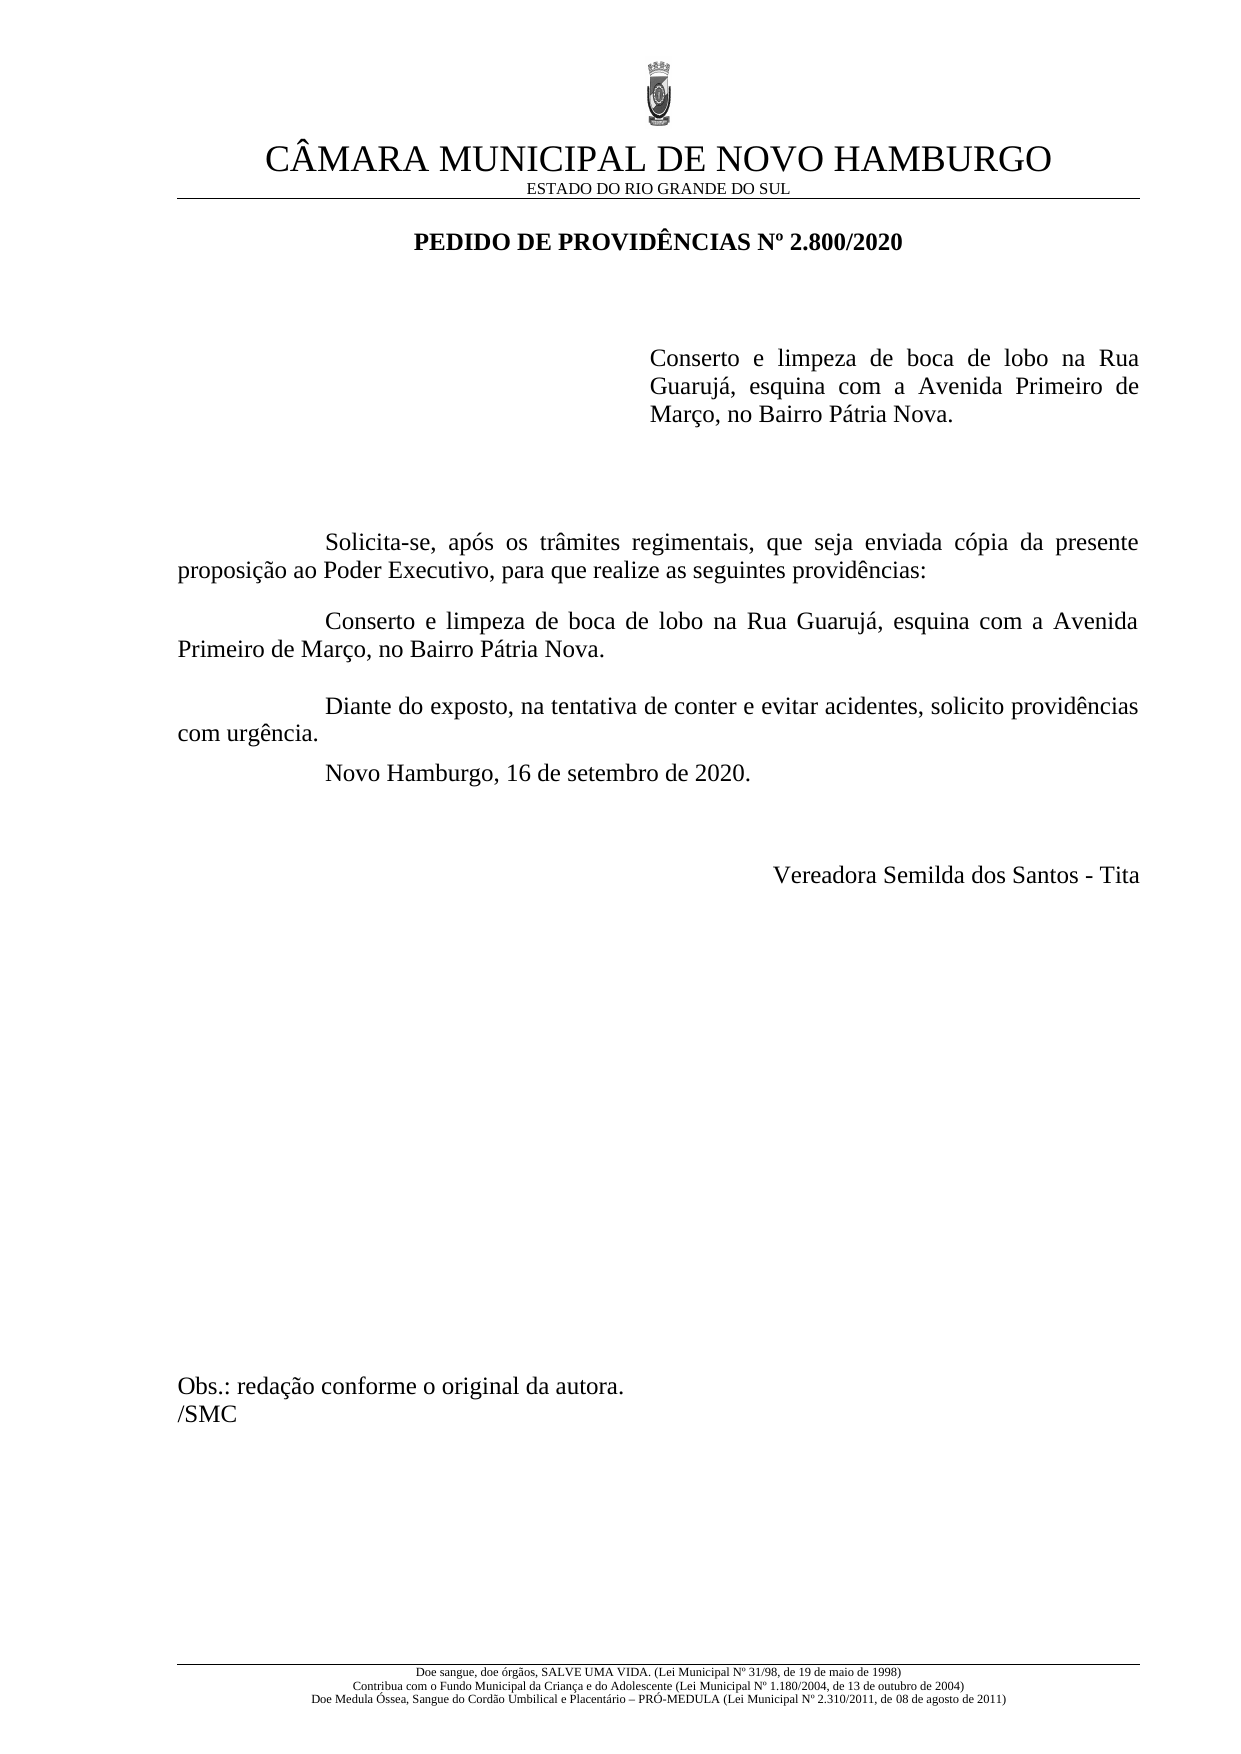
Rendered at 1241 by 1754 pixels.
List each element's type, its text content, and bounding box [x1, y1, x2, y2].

text Novo Hamburgo, 16 de setembro de 2020. [177, 759, 1140, 787]
text /SMC [177, 1400, 1140, 1427]
text Solicita-se, após os trâmites regimentais, que seja enviada cópia da presente proposição ao Poder Executivo, para que realize as seguintes providências: [177, 528, 1140, 583]
text Obs.: redação conforme o original da autora. [177, 1372, 1140, 1400]
text Conserto e limpeza de boca de lobo na Rua Guarujá, esquina com a Avenida Primeiro de Março, no Bairro Pátria Nova. [649, 344, 1140, 428]
text PEDIDO DE PROVIDÊNCIAS Nº 2.800/2020 [177, 228, 1140, 256]
text Diante do exposto, na tentativa de conter e evitar acidentes, solicito providências com urgência. [177, 692, 1140, 747]
text Vereadora Semilda dos Santos - Tita [177, 862, 1140, 889]
text Conserto e limpeza de boca de lobo na Rua Guarujá, esquina com a Avenida Primeiro de Março, no Bairro Pátria Nova. [177, 607, 1140, 662]
